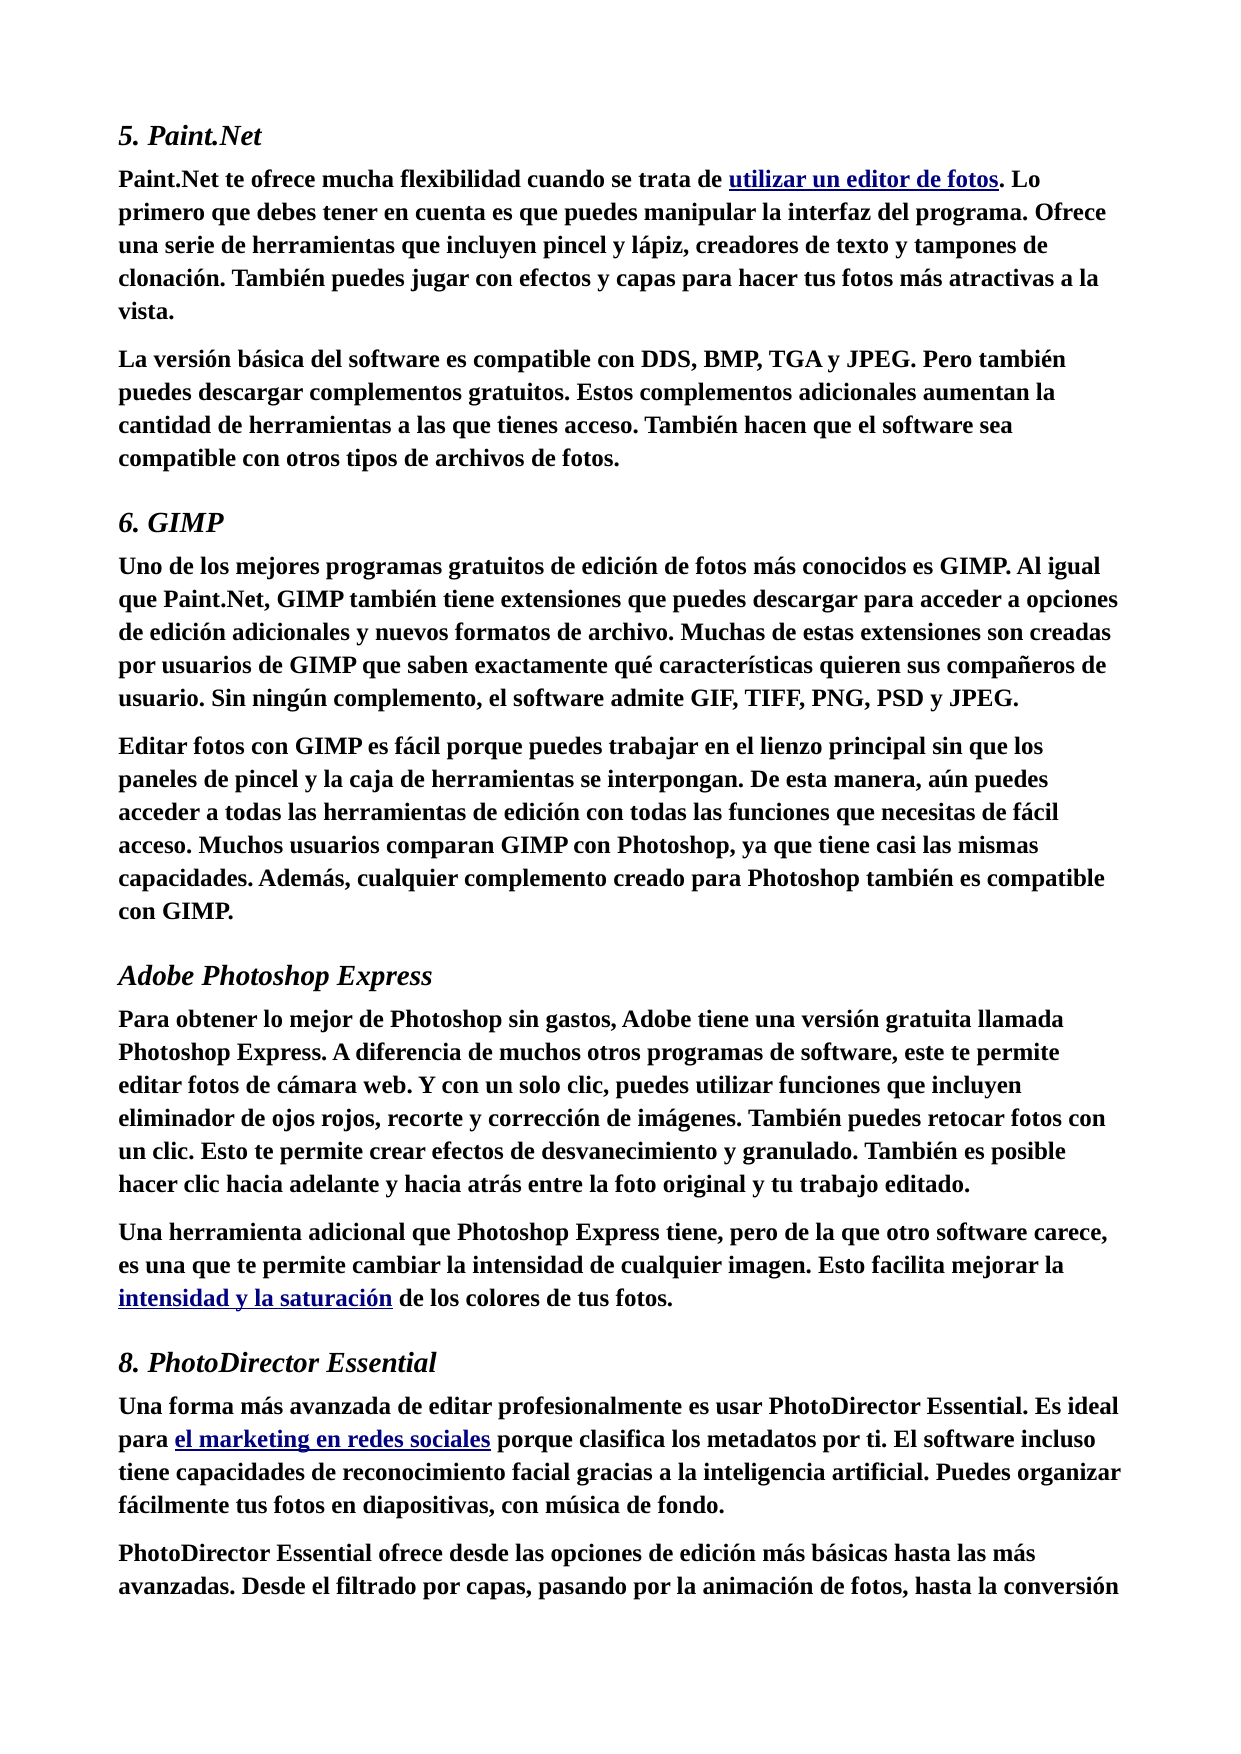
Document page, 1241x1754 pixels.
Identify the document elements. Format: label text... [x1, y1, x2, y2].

text Para obtener lo mejor de Photoshop sin gastos, Adobe tiene una versión gratuita llamada Photoshop Express. A diferencia de muchos otros programas de software, este te permite editar fotos de cámara web. Y con un solo clic, puedes utilizar funciones que incluyen eliminador de ojos rojos, recorte y corrección de imágenes. También puedes retocar fotos con un clic. Esto te permite crear efectos de desvanecimiento y granulado. También es posible hacer clic hacia adelante y hacia atrás entre la foto original y tu trabajo editado. [118, 1004, 1122, 1198]
text Paint.Net te ofrece mucha flexibilidad cuando se trata de utilizar un editor de fotos. Lo primero que debes tener en cuenta es que puedes manipular la interfaz del programa. Ofrece una serie de herramientas que incluyen pincel y lápiz, creadores de texto y tampones de clonación. También puedes jugar con efectos y capas para hacer tus fotos más atractivas a la vista. [118, 164, 1122, 325]
text Una forma más avanzada de editar profesionalmente es usar PhotoDirector Essential. Es ideal para el marketing en redes sociales porque clasifica los metadatos por ti. El software incluso tiene capacidades de reconocimiento facial gracias a la inteligencia artificial. Puedes organizar fácilmente tus fotos en diapositivas, con música de fondo. [118, 1391, 1122, 1519]
text Una herramienta adicional que Photoshop Express tiene, pero de la que otro software carece, es una que te permite cambiar la intensidad de cualquier imagen. Esto facilita mejorar la intensidad y la saturación de los colores de tus fotos. [118, 1217, 1122, 1312]
text La versión básica del software es compatible con DDS, BMP, TGA y JPEG. Pero también puedes descargar complementos gratuitos. Estos complementos adicionales aumentan la cantidad de herramientas a las que tienes acceso. También hacen que el software sea compatible con otros tipos de archivos de fotos. [118, 344, 1122, 472]
text Editar fotos con GIMP es fácil porque puedes trabajar en el lienzo principal sin que los paneles de pincel y la caja de herramientas se interpongan. De esta manera, aún puedes acceder a todas las herramientas de edición con todas las funciones que necesitas de fácil acceso. Muchos usuarios comparan GIMP con Photoshop, ya que tiene casi las mismas capacidades. Además, cualquier complemento creado para Photoshop también es compatible con GIMP. [118, 731, 1122, 925]
subtitle 8. PhotoDirector Essential [118, 1345, 1122, 1379]
text PhotoDirector Essential ofrece desde las opciones de edición más básicas hasta las más avanzadas. Desde el filtrado por capas, pasando por la animación de fotos, hasta la conversión [118, 1538, 1122, 1599]
subtitle 5. Paint.Net [118, 118, 1122, 152]
text Uno de los mejores programas gratuitos de edición de fotos más conocidos es GIMP. Al igual que Paint.Net, GIMP también tiene extensiones que puedes descargar para acceder a opciones de edición adicionales y nuevos formatos de archivo. Muchas de estas extensiones son creadas por usuarios de GIMP que saben exactamente qué características quieren sus compañeros de usuario. Sin ningún complemento, el software admite GIF, TIFF, PNG, PSD y JPEG. [118, 551, 1122, 712]
subtitle 6. GIMP [118, 505, 1122, 539]
subtitle Adobe Photoshop Express [118, 958, 1122, 992]
